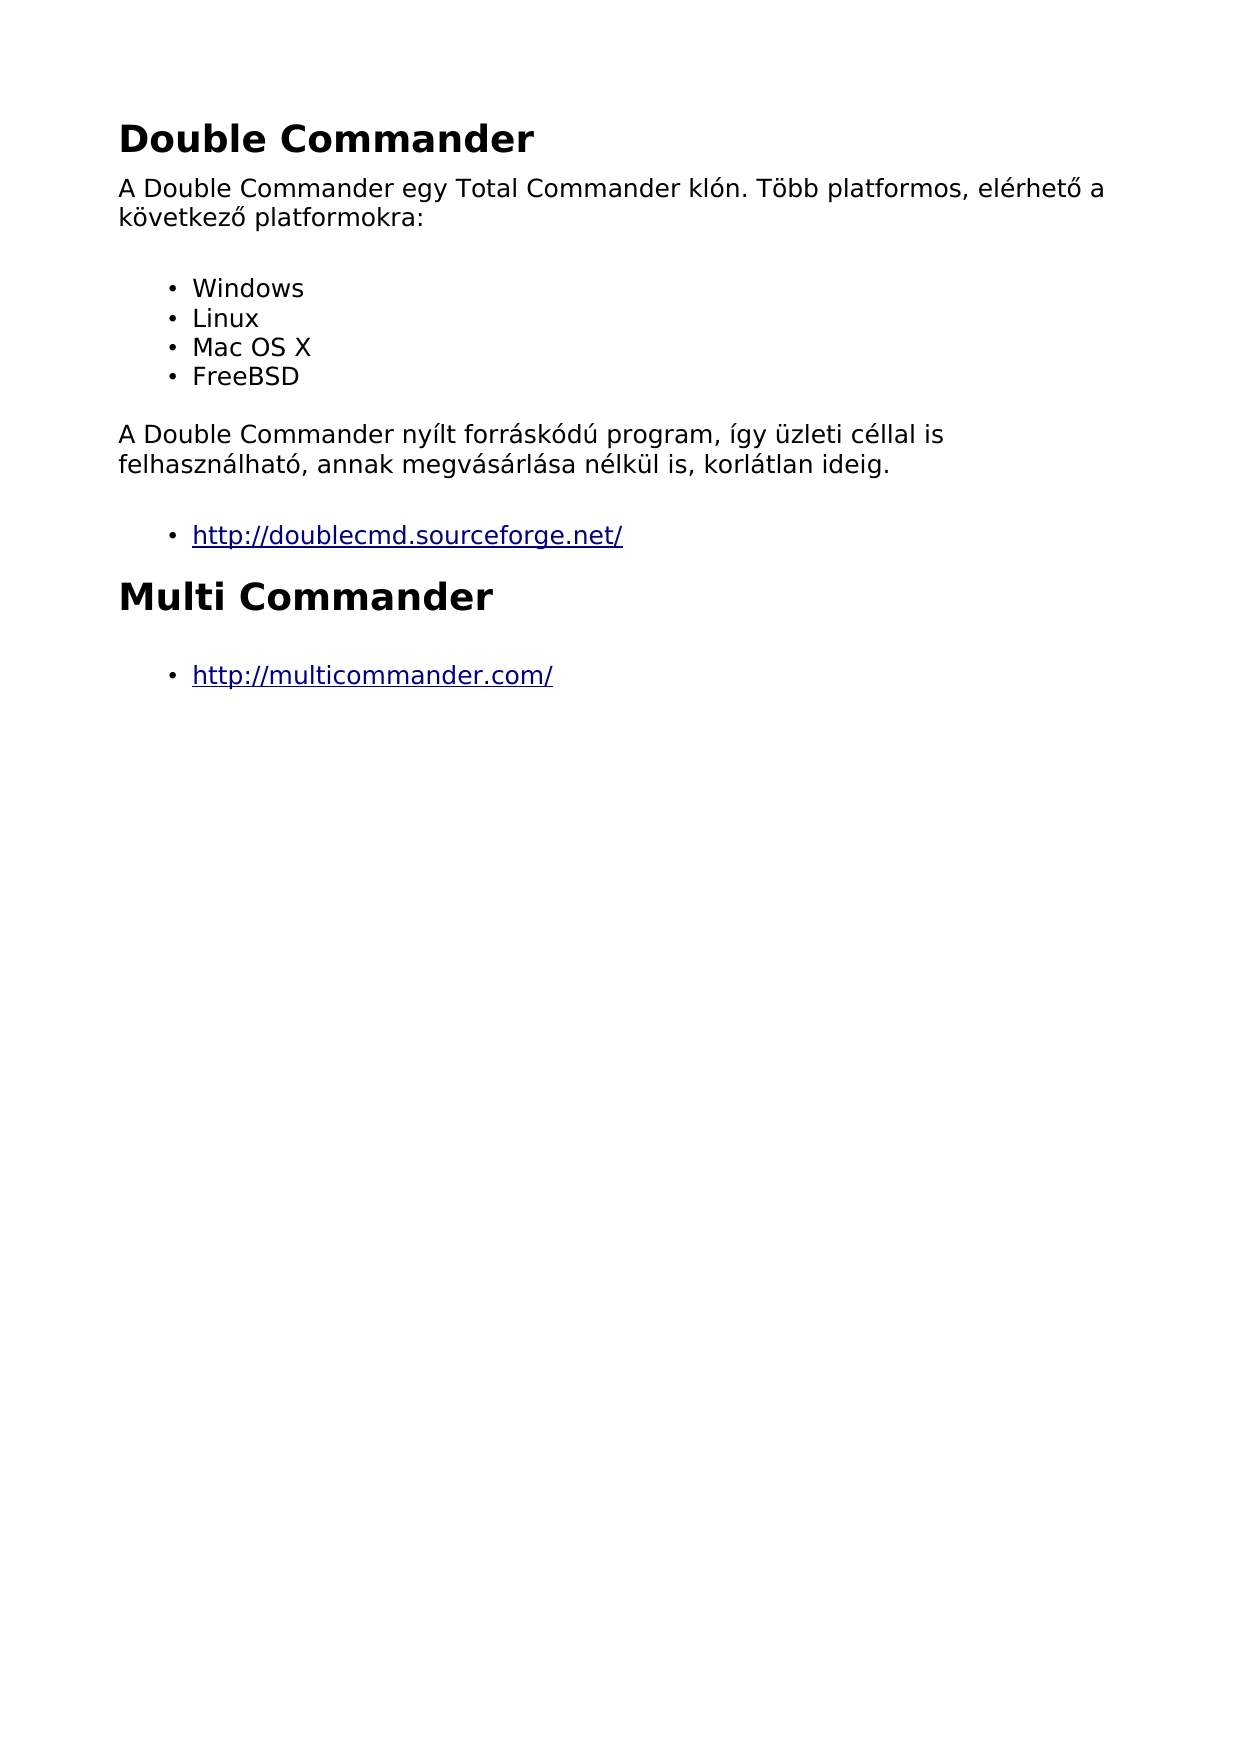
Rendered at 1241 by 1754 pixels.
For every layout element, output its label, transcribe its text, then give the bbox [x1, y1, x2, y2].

list FreeBSD [177, 362, 1122, 391]
list http://doublecmd.sourceforge.net/ [177, 521, 1122, 550]
text A Double Commander nyílt forráskódú program, így üzleti céllal is felhasználható, annak megvásárlása nélkül is, korlátlan ideig. [118, 421, 1122, 479]
subtitle Multi Commander [118, 575, 1122, 619]
list Mac OS X [177, 333, 1122, 362]
list Windows [177, 274, 1122, 304]
list http://multicommander.com/ [177, 661, 1122, 690]
text A Double Commander egy Total Commander klón. Több platformos, elérhető a következő platformokra: [118, 174, 1122, 233]
list Linux [177, 304, 1122, 333]
subtitle Double Commander [118, 118, 1122, 162]
